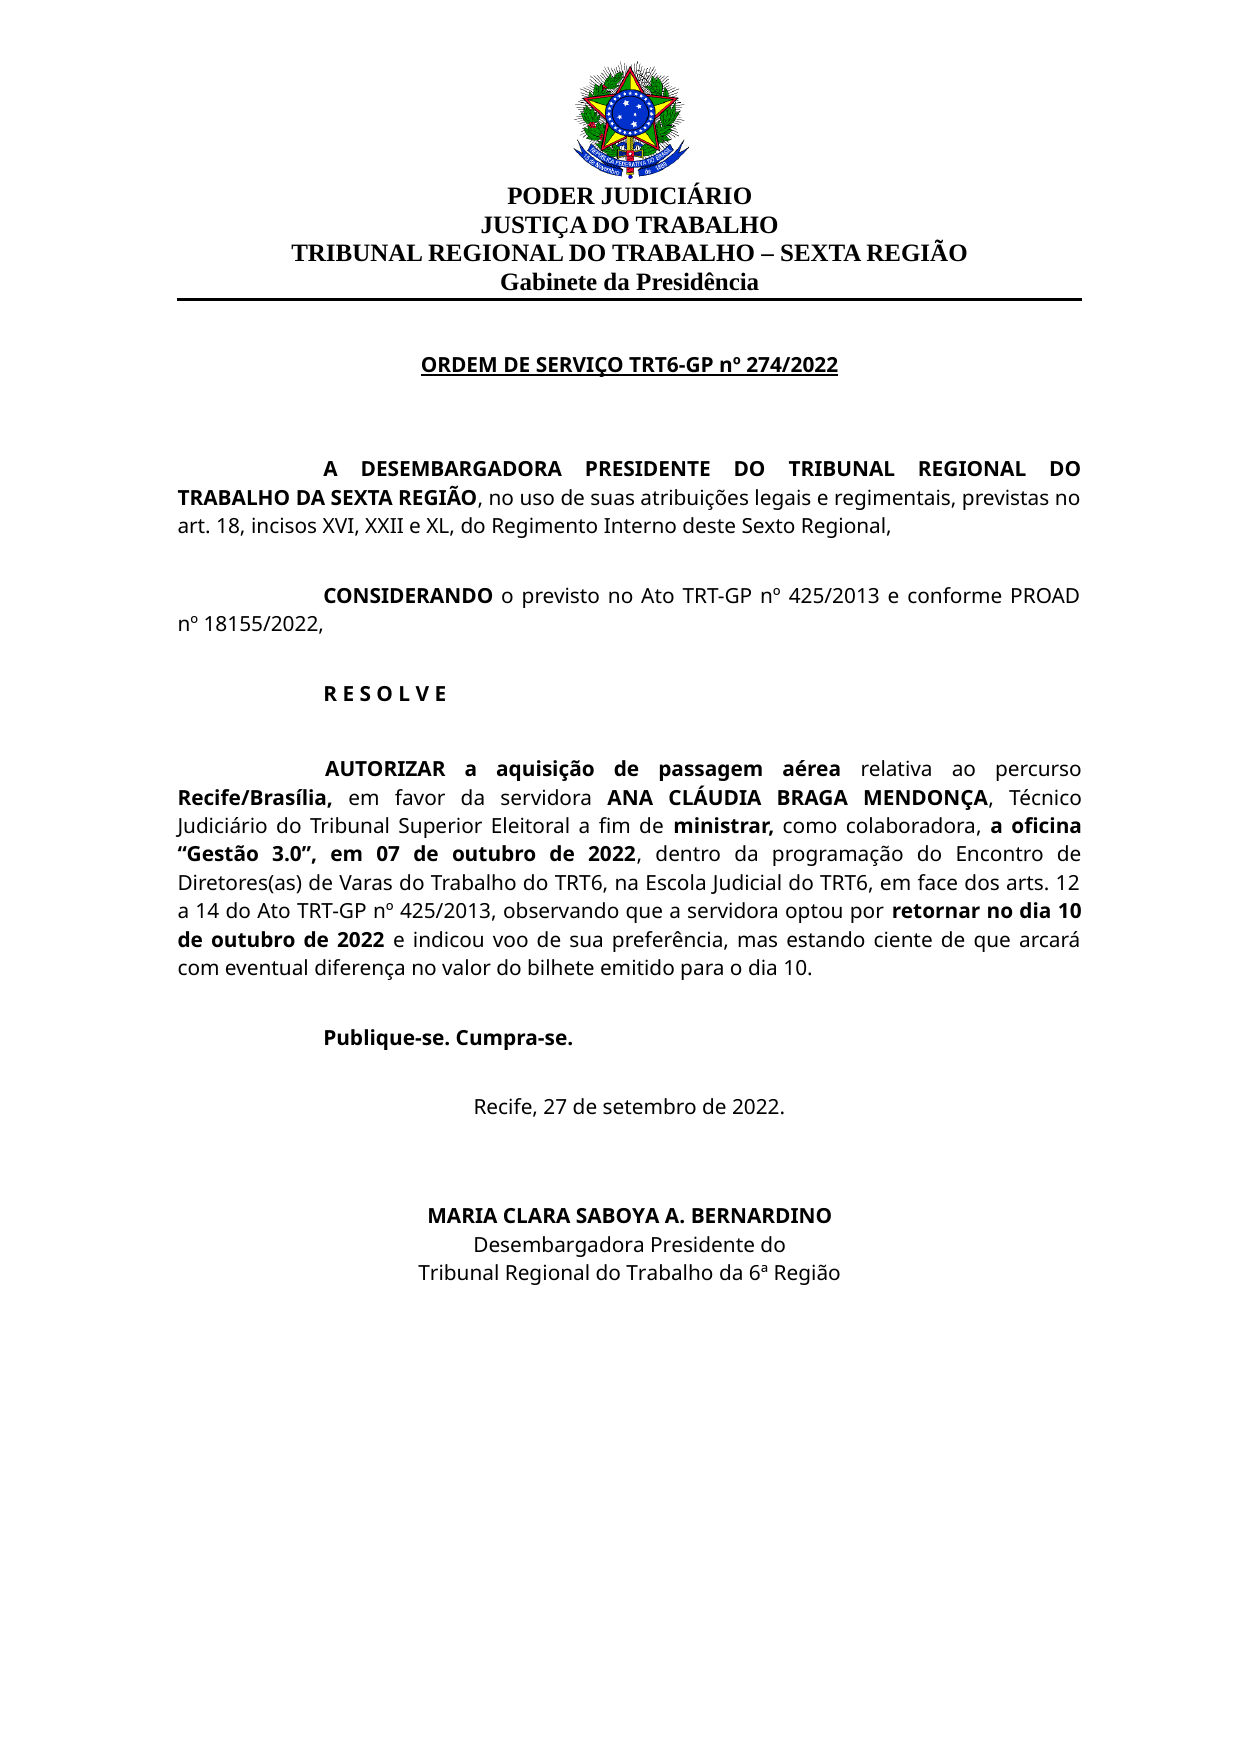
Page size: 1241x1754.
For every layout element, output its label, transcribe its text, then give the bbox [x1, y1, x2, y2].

text Recife, 27 de setembro de 2022. [177, 1092, 1081, 1121]
text A DESEMBARGADORA PRESIDENTE DO TRIBUNAL REGIONAL DO TRABALHO DA SEXTA REGIÃO, no uso de suas atribuições legais e regimentais, previstas no art. 18, incisos XVI, XXII e XL, do Regimento Interno deste Sexto Regional, [177, 454, 1081, 540]
text JUSTIÇA DO TRABALHO [177, 210, 1082, 238]
text TRIBUNAL REGIONAL DO TRABALHO – SEXTA REGIÃO [177, 238, 1082, 267]
text CONSIDERANDO o previsto no Ato TRT-GP nº 425/2013 e conforme PROAD nº 18155/2022, [177, 581, 1081, 638]
text MARIA CLARA SABOYA A. BERNARDINO Desembargadora Presidente do Tribunal Regional do Trabalho da 6ª Região [177, 1202, 1082, 1287]
text AUTORIZAR a aquisição de passagem aérea relativa ao percurso Recife/Brasília, em favor da servidora ANA CLÁUDIA BRAGA MENDONÇA, Técnico Judiciário do Tribunal Superior Eleitoral a fim de ministrar, como colaboradora, a oficina “Gestão 3.0”, em 07 de outubro de 2022, dentro da programação do Encontro de Diretores(as) de Varas do Trabalho do TRT6, na Escola Judicial do TRT6, em face dos arts. 12 a 14 do Ato TRT-GP nº 425/2013, observando que a servidora optou por retornar no dia 10 de outubro de 2022 e indicou voo de sua preferência, mas estando ciente de que arcará com eventual diferença no valor do bilhete emitido para o dia 10. [177, 754, 1082, 982]
text PODER JUDICIÁRIO [177, 181, 1082, 210]
text Publique-se. Cumpra-se. [177, 1023, 1081, 1051]
text Gabinete da Presidência [177, 267, 1082, 298]
text ORDEM DE SERVIÇO TRT6-GP nº 274/2022 [177, 350, 1081, 378]
text R E S O L V E [177, 679, 1081, 707]
